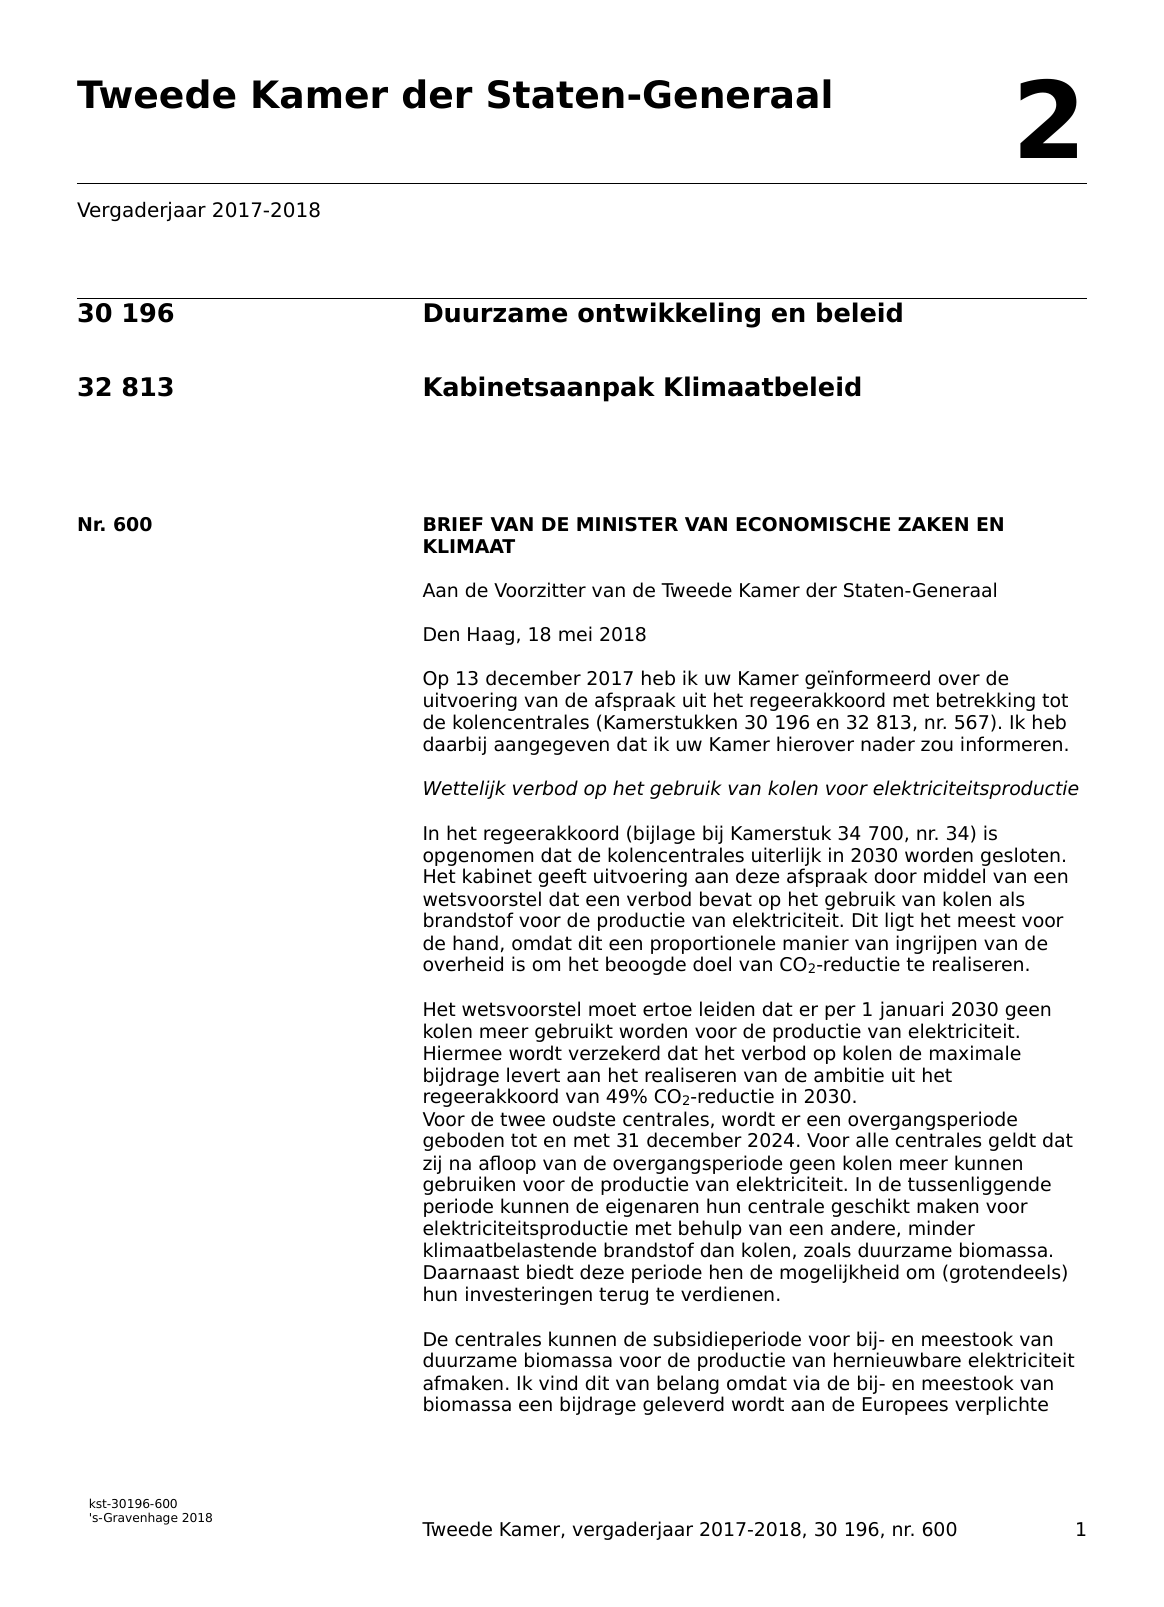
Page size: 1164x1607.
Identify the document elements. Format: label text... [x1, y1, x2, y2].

subtitle 30 196 Duurzame ontwikkeling en beleid [77, 299, 1087, 329]
subtitle Nr. 600 BRIEF VAN DE MINISTER VAN ECONOMISCHE ZAKEN EN KLIMAAT [77, 514, 1087, 558]
text Voor de twee oudste centrales, wordt er een overgangsperiode geboden tot en met 31 december 2024. Voor alle centrales geldt dat zij na afloop van de overgangsperiode geen kolen meer kunnen gebruiken voor de productie van elektriciteit. In de tussenliggende periode kunnen de eigenaren hun centrale geschikt maken voor elektriciteitsproductie met behulp van een andere, minder klimaatbelastende brandstof dan kolen, zoals duurzame biomassa. Daarnaast biedt deze periode hen de mogelijkheid om (grotendeels) hun investeringen terug te verdienen. [422, 1108, 1087, 1306]
table_header 2 [886, 59, 1087, 183]
text 's-Gravenhage 2018 [88, 1511, 323, 1525]
text In het regeerakkoord (bijlage bij Kamerstuk 34 700, nr. 34) is opgenomen dat de kolencentrales uiterlijk in 2030 worden gesloten. Het kabinet geeft uitvoering aan deze afspraak door middel van een wetsvoorstel dat een verbod bevat op het gebruik van kolen als brandstof voor de productie van elektriciteit. Dit ligt het meest voor de hand, omdat dit een proportionele manier van ingrijpen van de overheid is om het beoogde doel van CO2-reductie te realiseren. [422, 822, 1087, 976]
text De centrales kunnen de subsidieperiode voor bij- en meestook van duurzame biomassa voor de productie van hernieuwbare elektriciteit afmaken. Ik vind dit van belang omdat via de bij- en meestook van biomassa een bijdrage geleverd wordt aan de Europees verplichte [422, 1328, 1087, 1416]
text Den Haag, 18 mei 2018 [422, 624, 1087, 646]
text kst-30196-600 [88, 1497, 323, 1511]
subtitle Wettelijk verbod op het gebruik van kolen voor elektriciteitsproductie [422, 778, 1087, 800]
table_header Tweede Kamer der Staten-Generaal [77, 59, 886, 183]
text Het wetsvoorstel moet ertoe leiden dat er per 1 januari 2030 geen kolen meer gebruikt worden voor de productie van elektriciteit. Hiermee wordt verzekerd dat het verbod op kolen de maximale bijdrage levert aan het realiseren van de ambitie uit het regeerakkoord van 49% CO2-reductie in 2030. [422, 998, 1087, 1108]
text Op 13 december 2017 heb ik uw Kamer geïnformeerd over de uitvoering van de afspraak uit het regeerakkoord met betrekking tot de kolencentrales (Kamerstukken 30 196 en 32 813, nr. 567). Ik heb daarbij aangegeven dat ik uw Kamer hierover nader zou informeren. [422, 668, 1087, 756]
subtitle 32 813 Kabinetsaanpak Klimaatbeleid [77, 373, 1087, 403]
table_cell Vergaderjaar 2017-2018 [77, 184, 1087, 298]
text Aan de Voorzitter van de Tweede Kamer der Staten-Generaal [422, 580, 1087, 602]
